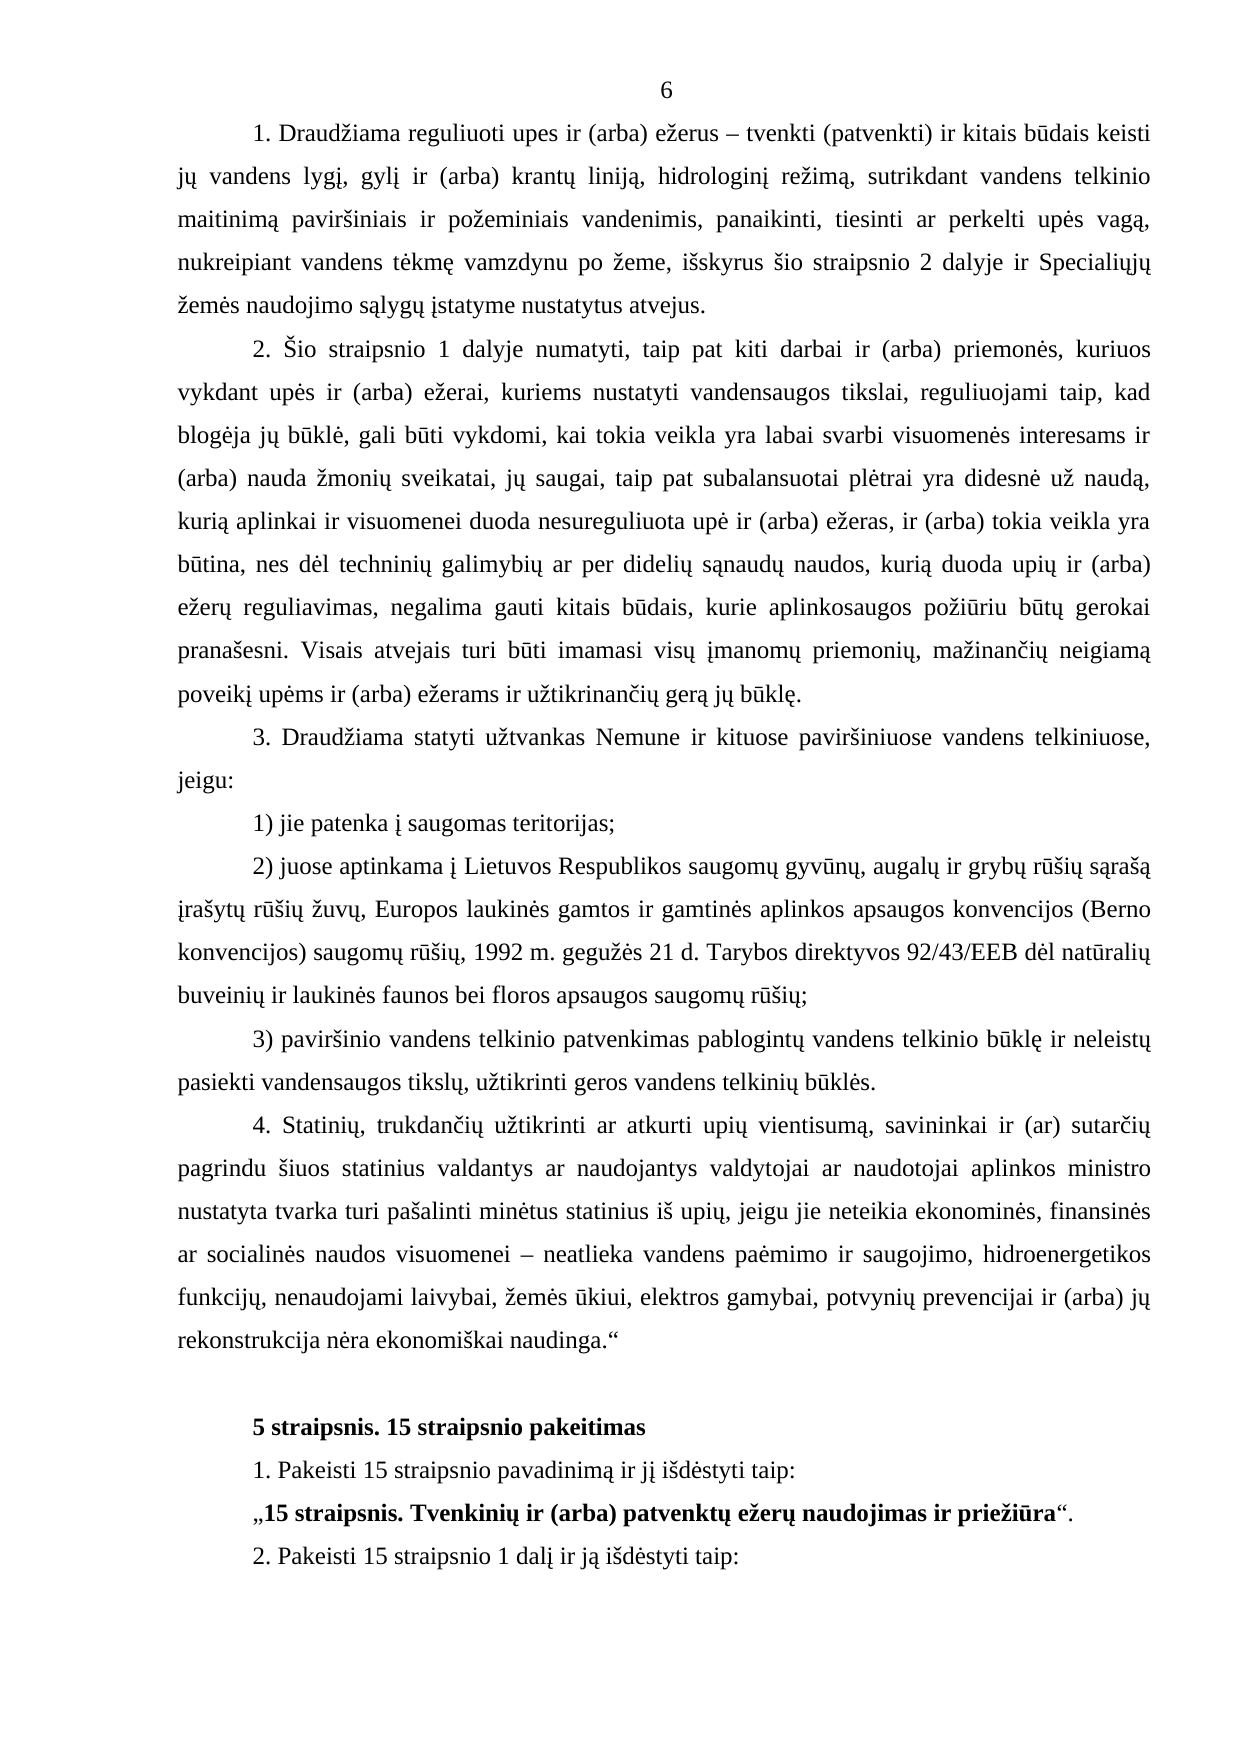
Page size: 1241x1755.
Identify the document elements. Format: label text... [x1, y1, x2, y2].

text „15 straipsnis. Tvenkinių ir (arba) patvenktų ežerų naudojimas ir priežiūra“. [177, 1498, 1152, 1527]
text 2) juose aptinkama į Lietuvos Respublikos saugomų gyvūnų, augalų ir grybų rūšių sąrašą įrašytų rūšių žuvų, Europos laukinės gamtos ir gamtinės aplinkos apsaugos konvencijos (Berno konvencijos) saugomų rūšių, 1992 m. gegužės 21 d. Tarybos direktyvos 92/43/EEB dėl natūralių buveinių ir laukinės faunos bei floros apsaugos saugomų rūšių; [177, 851, 1152, 1009]
text 2. Šio straipsnio 1 dalyje numatyti, taip pat kiti darbai ir (arba) priemonės, kuriuos vykdant upės ir (arba) ežerai, kuriems nustatyti vandensaugos tikslai, reguliuojami taip, kad blogėja jų būklė, gali būti vykdomi, kai tokia veikla yra labai svarbi visuomenės interesams ir (arba) nauda žmonių sveikatai, jų saugai, taip pat subalansuotai plėtrai yra didesnė už naudą, kurią aplinkai ir visuomenei duoda nesureguliuota upė ir (arba) ežeras, ir (arba) tokia veikla yra būtina, nes dėl techninių galimybių ar per didelių sąnaudų naudos, kurią duoda upių ir (arba) ežerų reguliavimas, negalima gauti kitais būdais, kurie aplinkosaugos požiūriu būtų gerokai pranašesni. Visais atvejais turi būti imamasi visų įmanomų priemonių, mažinančių neigiamą poveikį upėms ir (arba) ežerams ir užtikrinančių gerą jų būklę. [177, 334, 1152, 707]
text 1. Draudžiama reguliuoti upes ir (arba) ežerus – tvenkti (patvenkti) ir kitais būdais keisti jų vandens lygį, gylį ir (arba) krantų liniją, hidrologinį režimą, sutrikdant vandens telkinio maitinimą paviršiniais ir požeminiais vandenimis, panaikinti, tiesinti ar perkelti upės vagą, nukreipiant vandens tėkmę vamzdynu po žeme, išskyrus šio straipsnio 2 dalyje ir Specialiųjų žemės naudojimo sąlygų įstatyme nustatytus atvejus. [177, 118, 1152, 319]
text 3. Draudžiama statyti užtvankas Nemune ir kituose paviršiniuose vandens telkiniuose, jeigu: [177, 722, 1152, 794]
text 5 straipsnis. 15 straipsnio pakeitimas [177, 1412, 1152, 1441]
text 1. Pakeisti 15 straipsnio pavadinimą ir jį išdėstyti taip: [177, 1455, 1152, 1484]
text 3) paviršinio vandens telkinio patvenkimas pablogintų vandens telkinio būklę ir neleistų pasiekti vandensaugos tikslų, užtikrinti geros vandens telkinių būklės. [177, 1024, 1152, 1096]
text 1) jie patenka į saugomas teritorijas; [177, 808, 1152, 837]
text 2. Pakeisti 15 straipsnio 1 dalį ir ją išdėstyti taip: [177, 1541, 1152, 1570]
text 4. Statinių, trukdančių užtikrinti ar atkurti upių vientisumą, savininkai ir (ar) sutarčių pagrindu šiuos statinius valdantys ar naudojantys valdytojai ar naudotojai aplinkos ministro nustatyta tvarka turi pašalinti minėtus statinius iš upių, jeigu jie neteikia ekonominės, finansinės ar socialinės naudos visuomenei – neatlieka vandens paėmimo ir saugojimo, hidroenergetikos funkcijų, nenaudojami laivybai, žemės ūkiui, elektros gamybai, potvynių prevencijai ir (arba) jų rekonstrukcija nėra ekonomiškai naudinga.“ [177, 1110, 1152, 1354]
